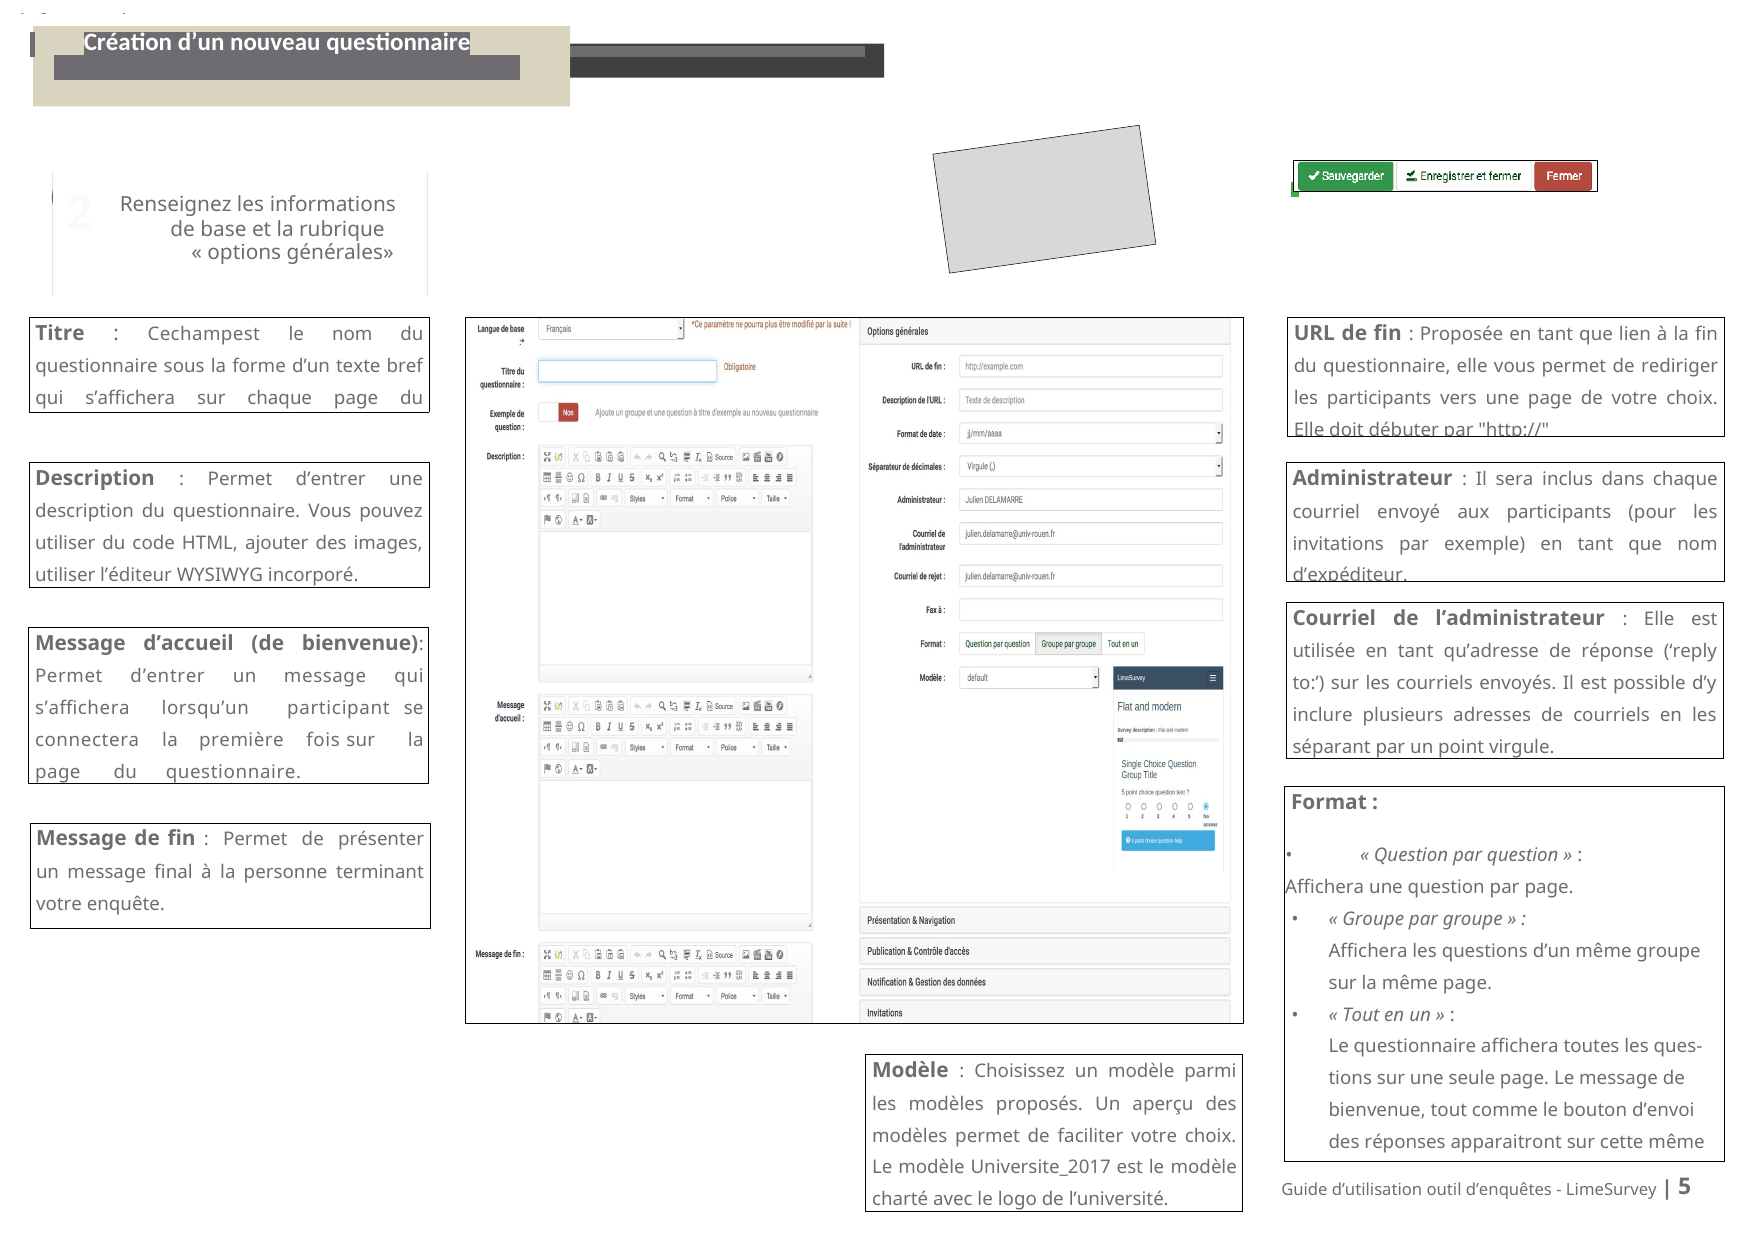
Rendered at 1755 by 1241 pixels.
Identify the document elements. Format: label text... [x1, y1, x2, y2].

text Administrateur : Il sera inclus dans chaque courriel envoyé aux participants (pour les invitations par exemple) en tant que nom d’expéditeur. [1292, 463, 1718, 581]
text Format : [1291, 787, 1724, 815]
text 2 Renseignez les informations [66, 170, 427, 222]
text Affichera les questions d’un même groupe sur la même page. [1328, 937, 1716, 994]
text [17, 1170, 865, 1203]
text Message d’accueil (de bienvenue): Permet d’entrer un message qui s’affichera lorsqu’un participant se connectera la première fois sur la page du questionnaire. [35, 628, 423, 783]
text [1285, 787, 1724, 1161]
text Courriel de l’administrateur : Elle est utilisée en tant qu’adresse de réponse (‘reply to:’) sur les courriels envoyés. Il est possible d’y inclure plusieurs adresses de courriels en les séparant par un point virgule. [1292, 603, 1717, 758]
text Guide d’utilisation outil d’enquêtes - LimeSurvey | 5 [1243, 1170, 1691, 1203]
text Le questionnaire affichera toutes les ques- tions sur une seule page. Le message de bienvenue, tout comme le bouton d’envoi des réponses apparaitront sur cette même page. [1328, 1033, 1718, 1161]
text URL de fin : Proposée en tant que lien à la fin du questionnaire, elle vous permet de rediriger les participants vers une page de votre choix. Elle doit débuter par "http://" [1293, 318, 1718, 436]
text Description : Permet d’entrer une description du questionnaire. Vous pouvez utiliser du code HTML, ajouter des images, utiliser l’éditeur WYSIWYG incorporé. [35, 463, 423, 587]
text de base et la rubrique [170, 222, 427, 239]
text informations [15, 7, 108, 13]
list « Tout en un » : [1291, 1001, 1724, 1027]
text Modèle : Choisissez un modèle parmi les modèles proposés. Un aperçu des modèles permet de faciliter votre choix. Le modèle Universite_2017 est le modèle charté avec le logo de l’université. [872, 1055, 1237, 1211]
list « Groupe par groupe » : [1291, 905, 1724, 931]
text Titre : Cechampest le nom du questionnaire sous la forme d’un texte bref qui s’affichera sur chaque page du questionnaire. [35, 318, 423, 412]
list « Question par question » : Affichera une question par page. [1285, 841, 1631, 899]
text « options générales» [191, 239, 427, 265]
text Message de fin : Permet de présenter un message final à la personne terminant votre enquête. [36, 824, 424, 916]
